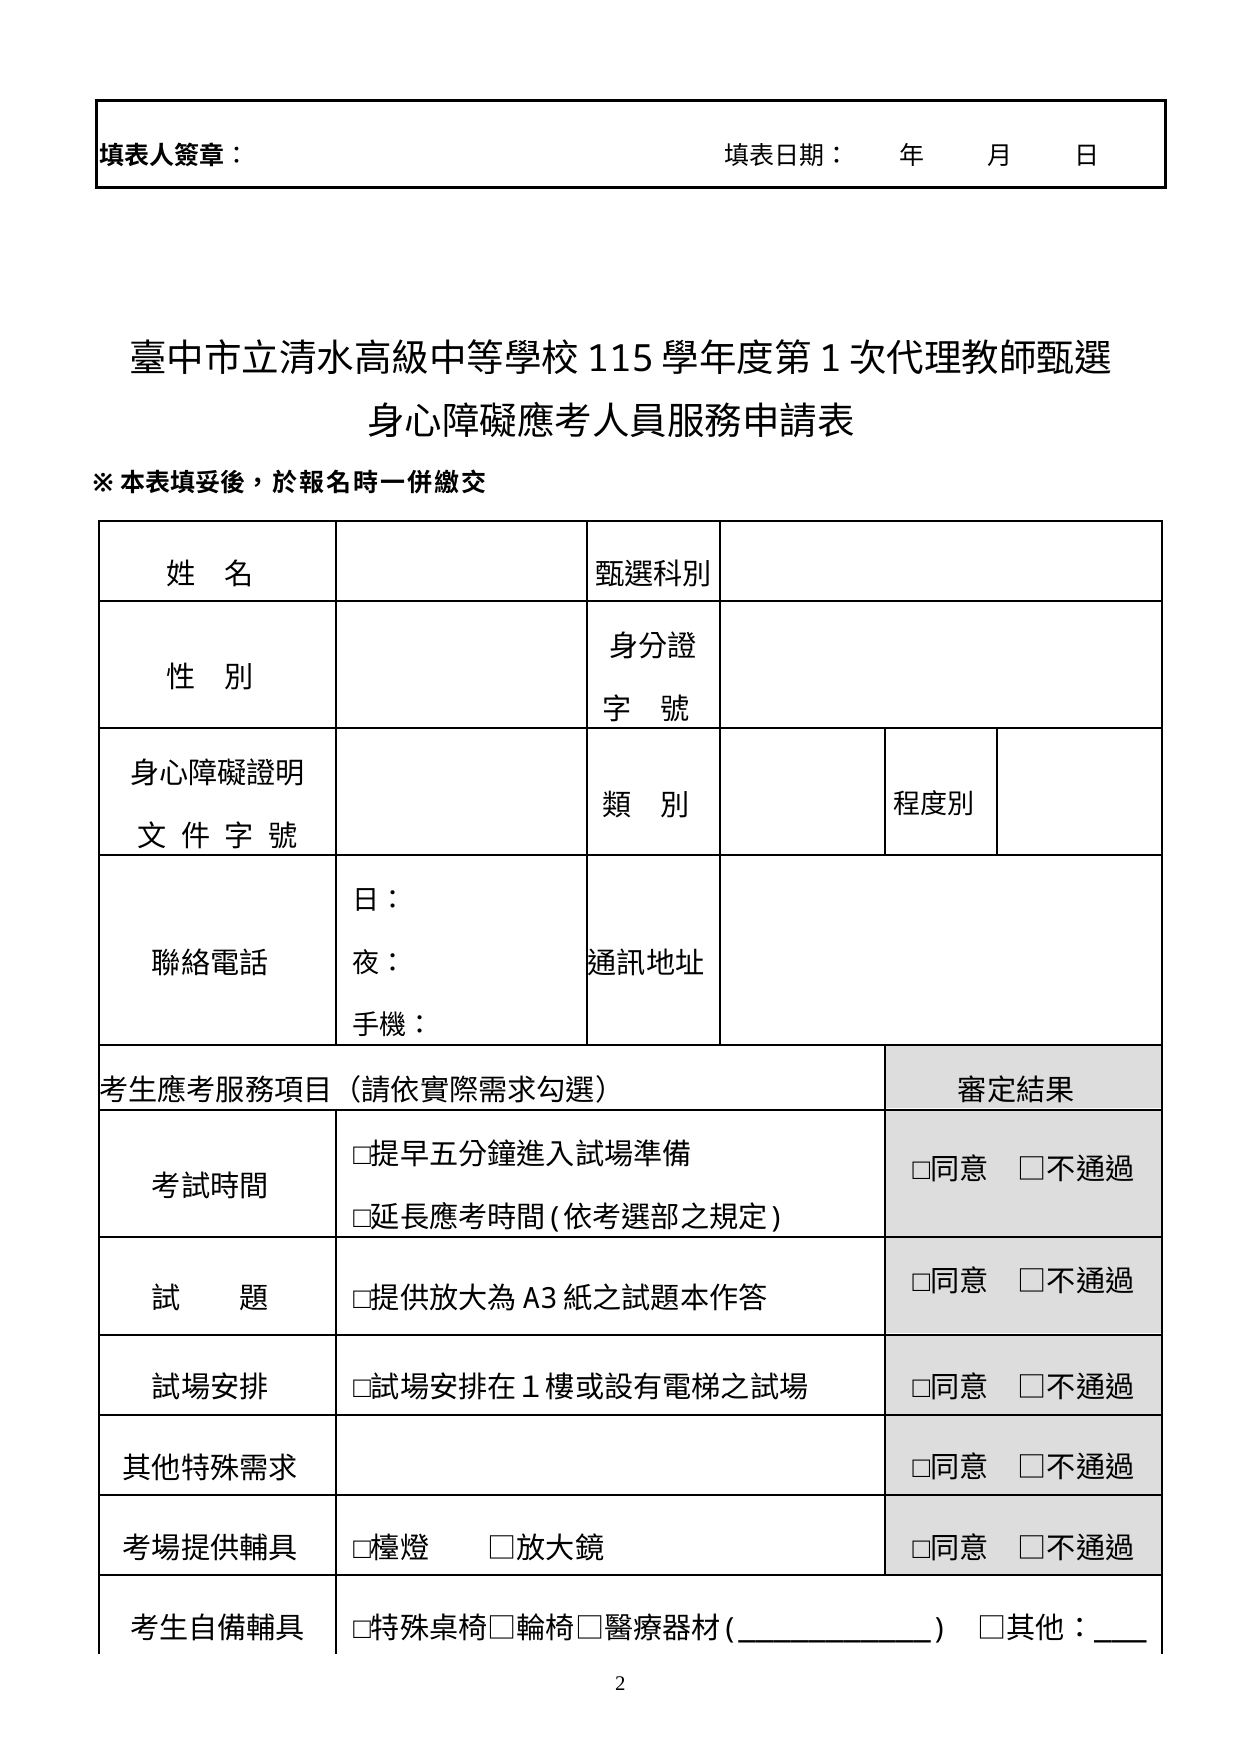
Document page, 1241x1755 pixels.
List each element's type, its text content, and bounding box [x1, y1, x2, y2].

table_cell [721, 602, 1161, 727]
table_cell [998, 729, 1161, 854]
table_cell 試 題 [100, 1238, 335, 1333]
table_cell 通訊地址 [588, 856, 719, 1044]
table_cell □檯燈 □放大鏡 [337, 1496, 884, 1574]
table_cell □試場安排在１樓或設有電梯之試場 [337, 1336, 884, 1414]
table_cell □提早五分鐘進入試場準備 □延長應考時間(依考選部之規定) [337, 1111, 884, 1236]
table_header [337, 522, 586, 600]
table_cell □同意 □不通過 [886, 1238, 1161, 1333]
table_header 姓 名 [100, 522, 335, 600]
table_cell 聯絡電話 [100, 856, 335, 1044]
table_cell 性 別 [100, 602, 335, 727]
table_cell 考生應考服務項目（請依實際需求勾選） [100, 1046, 884, 1108]
table_cell [721, 856, 1161, 1044]
table_cell □提供放大為A3紙之試題本作答 [337, 1238, 884, 1333]
table_cell 審定結果 [886, 1046, 1161, 1108]
table_cell [337, 1416, 884, 1494]
text ※本表填妥後，於報名時一併繳交 [71, 439, 1169, 501]
table_cell □同意 □不通過 [886, 1111, 1161, 1236]
table_cell 考試時間 [100, 1111, 335, 1236]
table_cell 程度別 [886, 729, 996, 854]
table_cell 類 別 [588, 729, 719, 854]
table_cell 填表人簽章： 填表日期： 年 月 日 [98, 102, 1164, 186]
table_cell 考生自備輔具 [100, 1576, 335, 1654]
table_cell 身心障礙證明 文 件 字 號 [100, 729, 335, 854]
table_header [721, 522, 1161, 600]
table_cell □同意 □不通過 [886, 1336, 1161, 1414]
table_cell 日： 夜： 手機： [337, 856, 586, 1044]
table_cell 身分證 字 號 [588, 602, 719, 727]
table_cell [337, 602, 586, 727]
text 臺中市立清水高級中等學校115學年度第1次代理教師甄選 [71, 314, 1169, 376]
table_cell [721, 729, 884, 854]
table_header 甄選科別 [588, 522, 719, 600]
table_cell □特殊桌椅□輪椅□醫療器材(___________) □其他：___ [337, 1576, 1161, 1654]
table_cell □同意 □不通過 [886, 1496, 1161, 1574]
table_cell 試場安排 [100, 1336, 335, 1414]
table_cell 其他特殊需求 [100, 1416, 335, 1494]
text 身心障礙應考人員服務申請表 [71, 376, 1169, 439]
table_cell 考場提供輔具 [100, 1496, 335, 1574]
table_cell □同意 □不通過 [886, 1416, 1161, 1494]
table_cell [337, 729, 586, 854]
